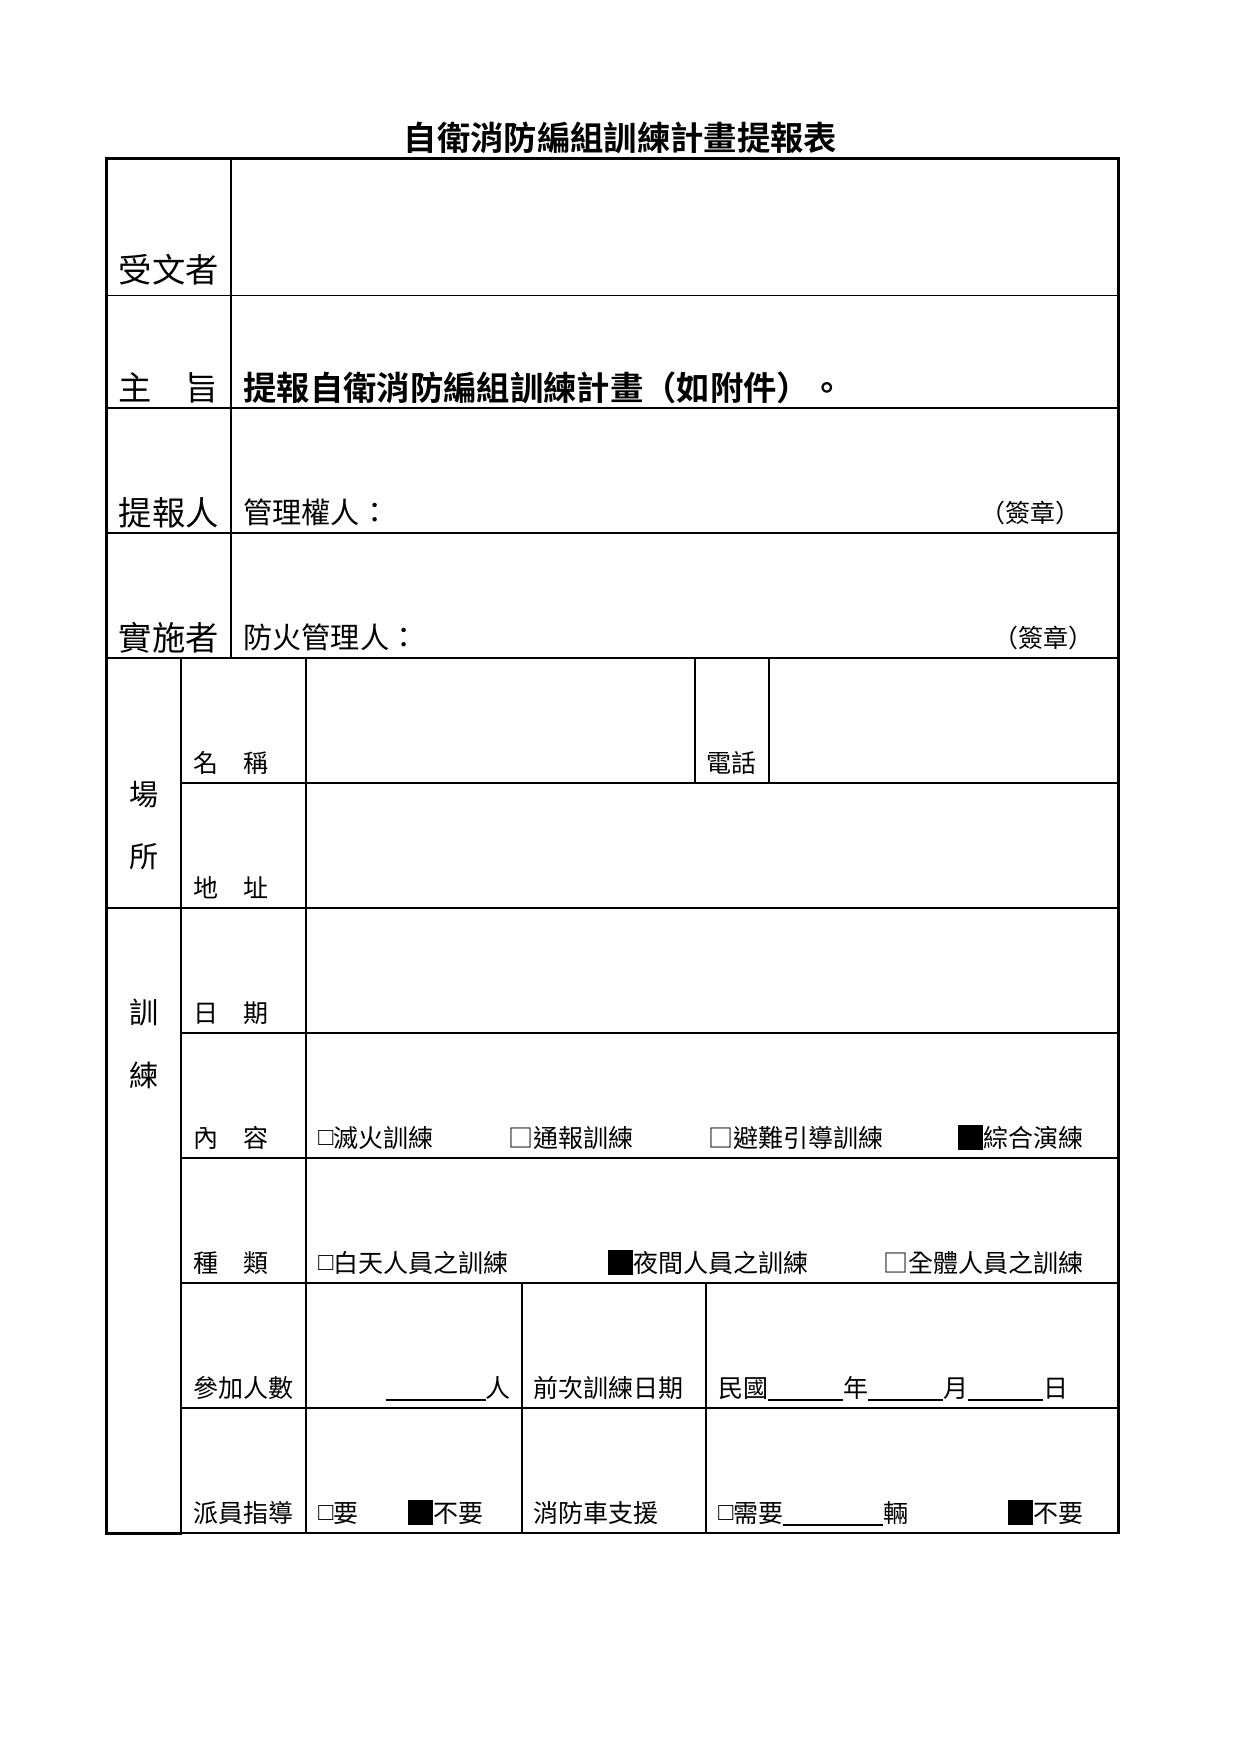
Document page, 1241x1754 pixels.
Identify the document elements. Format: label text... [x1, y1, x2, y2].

table_cell 場 所 [108, 659, 180, 907]
table_cell 名 稱 [182, 659, 305, 782]
table_cell 防火管理人： （簽章） [232, 534, 1117, 657]
table_cell 提報自衛消防編組訓練計畫（如附件）。 [232, 296, 1117, 407]
table_cell 提報人 [108, 409, 230, 532]
table_cell 地 址 [182, 784, 305, 907]
table_cell 民國 年 月 日 [707, 1284, 1117, 1407]
table_cell 人 [307, 1284, 521, 1407]
table_cell 實施者 [108, 534, 230, 657]
table_cell 參加人數 [182, 1284, 305, 1407]
table_cell 日 期 [182, 909, 305, 1032]
table_cell 訓 練 [108, 909, 180, 1532]
table_cell □要 █不要 [307, 1409, 521, 1532]
table_cell [307, 659, 694, 782]
table_cell [307, 784, 1117, 907]
table_cell 主 旨 [108, 296, 230, 407]
table_header [232, 160, 1117, 294]
table_cell □需要 輛 █不要 [707, 1409, 1117, 1532]
table_cell [307, 909, 1117, 1032]
table_cell 派員指導 [182, 1409, 305, 1532]
table_cell □滅火訓練 □通報訓練 □避難引導訓練 █綜合演練 [307, 1034, 1117, 1157]
table_cell 電話 [696, 659, 768, 782]
table_cell 種 類 [182, 1159, 305, 1282]
table_cell □白天人員之訓練 █夜間人員之訓練 □全體人員之訓練 [307, 1159, 1117, 1282]
table_cell [770, 659, 1117, 782]
table_cell 內 容 [182, 1034, 305, 1157]
table_header 受文者 [108, 160, 230, 294]
text 自衛消防編組訓練計畫提報表 [94, 94, 1146, 157]
table_cell 管理權人： （簽章） [232, 409, 1117, 532]
table_cell 前次訓練日期 [523, 1284, 705, 1407]
table_cell 消防車支援 [523, 1409, 705, 1532]
